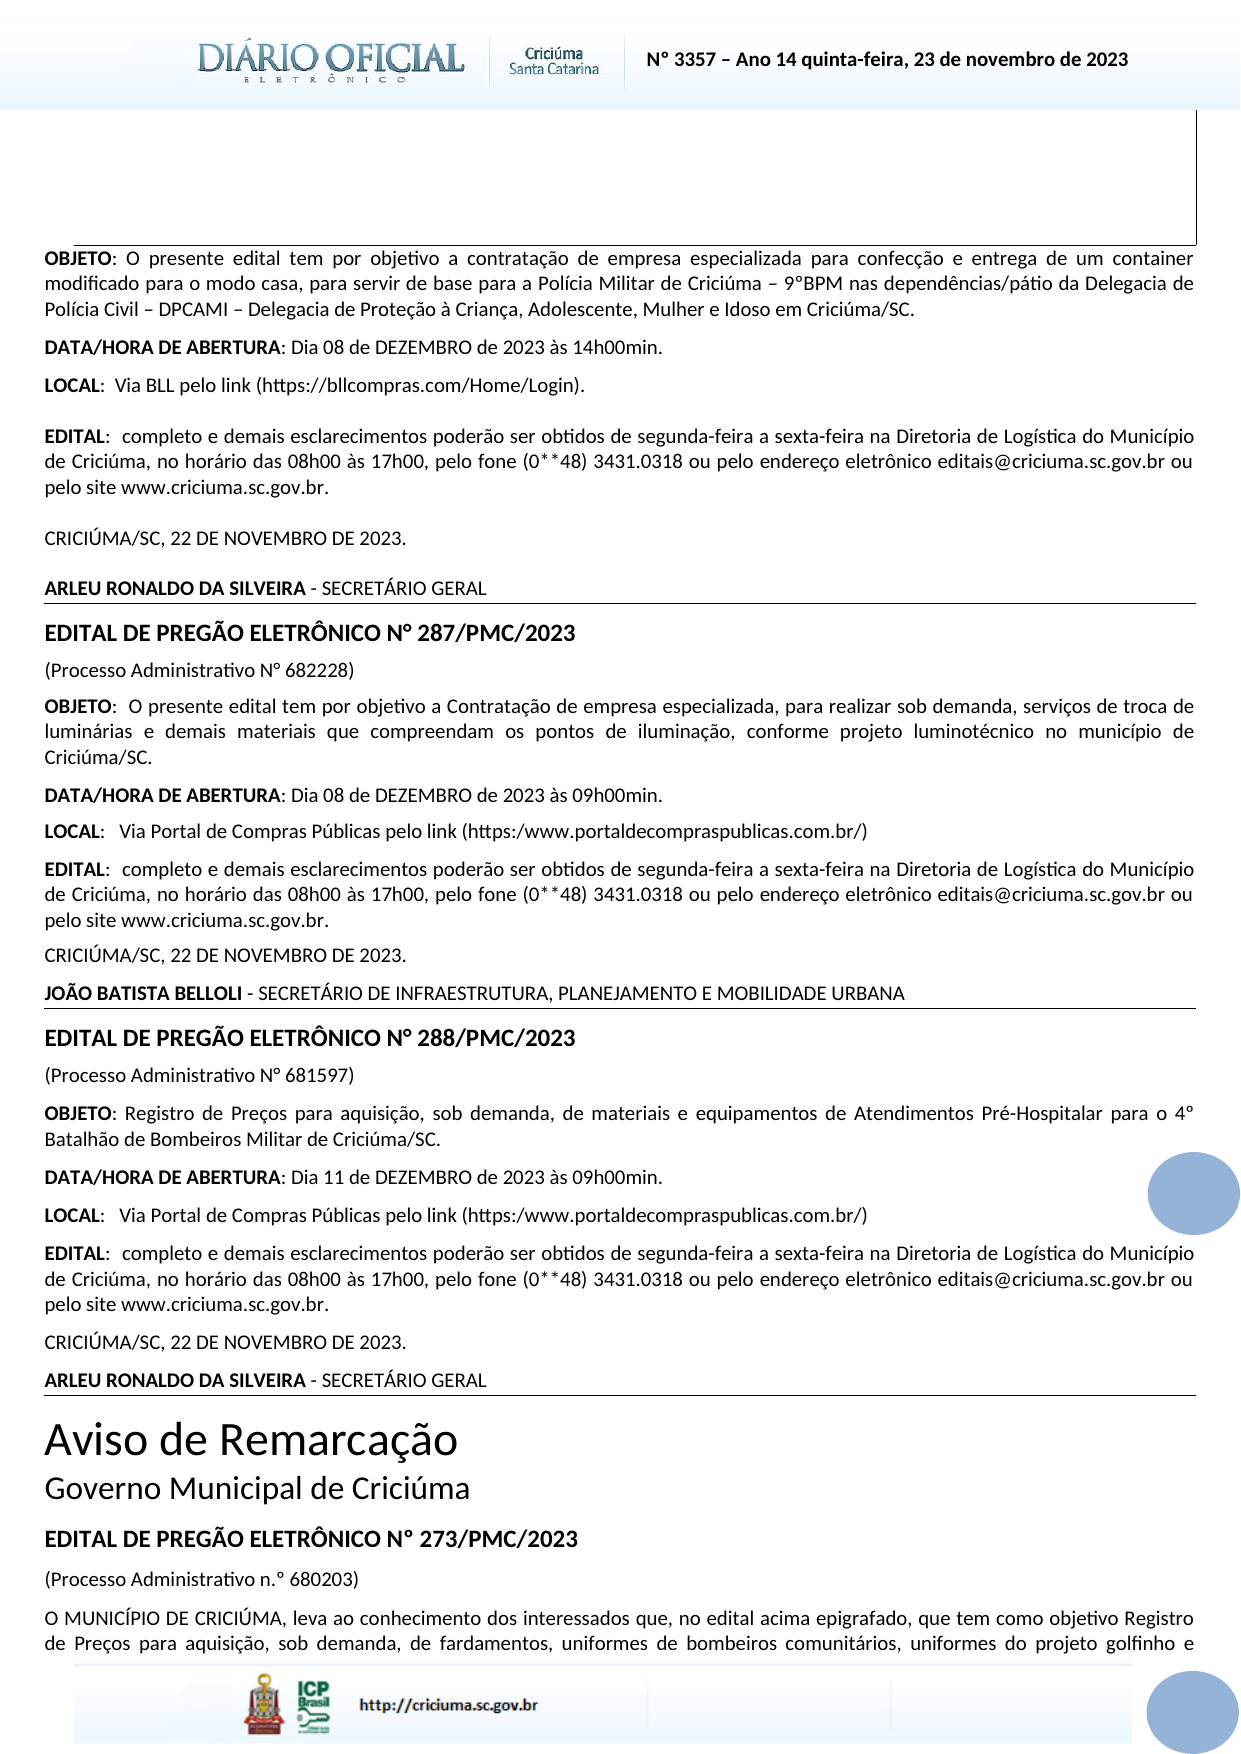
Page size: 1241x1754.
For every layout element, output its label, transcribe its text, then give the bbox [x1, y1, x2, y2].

text EDITAL DE PREGÃO ELETRÔNICO Nº 273/PMC/2023 [44, 1523, 1196, 1554]
text EDITAL: completo e demais esclarecimentos poderão ser obtidos de segunda-feira a sexta-feira na Diretoria de Logística do Município de Criciúma, no horário das 08h00 às 17h00, pelo fone (0**48) 3431.0318 ou pelo endereço eletrônico editais@criciuma.sc.gov.br ou pelo site www.criciuma.sc.gov.br. [44, 423, 1196, 499]
text CRICIÚMA/SC, 22 DE NOVEMBRO DE 2023. [44, 525, 1196, 550]
text Aviso de Remarcação [44, 1409, 1196, 1467]
text (Processo Administrativo N° 682228) [44, 658, 1196, 683]
text O MUNICÍPIO DE CRICIÚMA, leva ao conhecimento dos interessados que, no edital acima epigrafado, que tem como objetivo Registro de Preços para aquisição, sob demanda, de fardamentos, uniformes de bombeiros comunitários, uniformes do projeto golfinho e [44, 1605, 1196, 1656]
text LOCAL: Via Portal de Compras Públicas pelo link (https:/www.portaldecompraspublicas.com.br/) [44, 1202, 1166, 1228]
text ARLEU RONALDO DA SILVEIRA - SECRETÁRIO GERAL [44, 1367, 1196, 1395]
text OBJETO: O presente edital tem por objetivo a Contratação de empresa especializada, para realizar sob demanda, serviços de troca de luminárias e demais materiais que compreendam os pontos de iluminação, conforme projeto luminotécnico no município de Criciúma/SC. [44, 693, 1196, 769]
text JOÃO BATISTA BELLOLI - SECRETÁRIO DE INFRAESTRUTURA, PLANEJAMENTO E MOBILIDADE URBANA [44, 981, 1196, 1008]
text ARLEU RONALDO DA SILVEIRA - SECRETÁRIO GERAL [44, 576, 1196, 603]
text DATA/HORA DE ABERTURA: Dia 08 de DEZEMBRO de 2023 às 14h00min. [44, 334, 1196, 359]
text (Processo Administrativo N° 681597) [44, 1062, 1196, 1088]
text LOCAL: Via BLL pelo link (https://bllcompras.com/Home/Login). [44, 372, 1196, 398]
text EDITAL DE PREGÃO ELETRÔNICO N° 288/PMC/2023 [44, 1022, 1196, 1052]
text DATA/HORA DE ABERTURA: Dia 08 de DEZEMBRO de 2023 às 09h00min. [44, 782, 1196, 808]
text CRICIÚMA/SC, 22 DE NOVEMBRO DE 2023. [44, 942, 1196, 968]
text OBJETO: O presente edital tem por objetivo a contratação de empresa especializada para confecção e entrega de um container modificado para o modo casa, para servir de base para a Polícia Militar de Criciúma – 9ºBPM nas dependências/pátio da Delegacia de Polícia Civil – DPCAMI – Delegacia de Proteção à Criança, Adolescente, Mulher e Idoso em Criciúma/SC. [44, 245, 1196, 321]
text OBJETO: Registro de Preços para aquisição, sob demanda, de materiais e equipamentos de Atendimentos Pré-Hospitalar para o 4º Batalhão de Bombeiros Militar de Criciúma/SC. [44, 1101, 1196, 1151]
text EDITAL: completo e demais esclarecimentos poderão ser obtidos de segunda-feira a sexta-feira na Diretoria de Logística do Município de Criciúma, no horário das 08h00 às 17h00, pelo fone (0**48) 3431.0318 ou pelo endereço eletrônico editais@criciuma.sc.gov.br ou pelo site www.criciuma.sc.gov.br. [44, 1240, 1196, 1317]
text LOCAL: Via Portal de Compras Públicas pelo link (https:/www.portaldecompraspublicas.com.br/) [44, 818, 1196, 843]
text CRICIÚMA/SC, 22 DE NOVEMBRO DE 2023. [44, 1329, 1196, 1355]
text (Processo Administrativo n.º 680203) [44, 1567, 1196, 1592]
text EDITAL: completo e demais esclarecimentos poderão ser obtidos de segunda-feira a sexta-feira na Diretoria de Logística do Município de Criciúma, no horário das 08h00 às 17h00, pelo fone (0**48) 3431.0318 ou pelo endereço eletrônico editais@criciuma.sc.gov.br ou pelo site www.criciuma.sc.gov.br. [44, 856, 1196, 932]
text EDITAL DE PREGÃO ELETRÔNICO N° 287/PMC/2023 [44, 617, 1196, 647]
text DATA/HORA DE ABERTURA: Dia 11 de DEZEMBRO de 2023 às 09h00min. [44, 1164, 1160, 1189]
text Governo Municipal de Criciúma [44, 1467, 1196, 1508]
